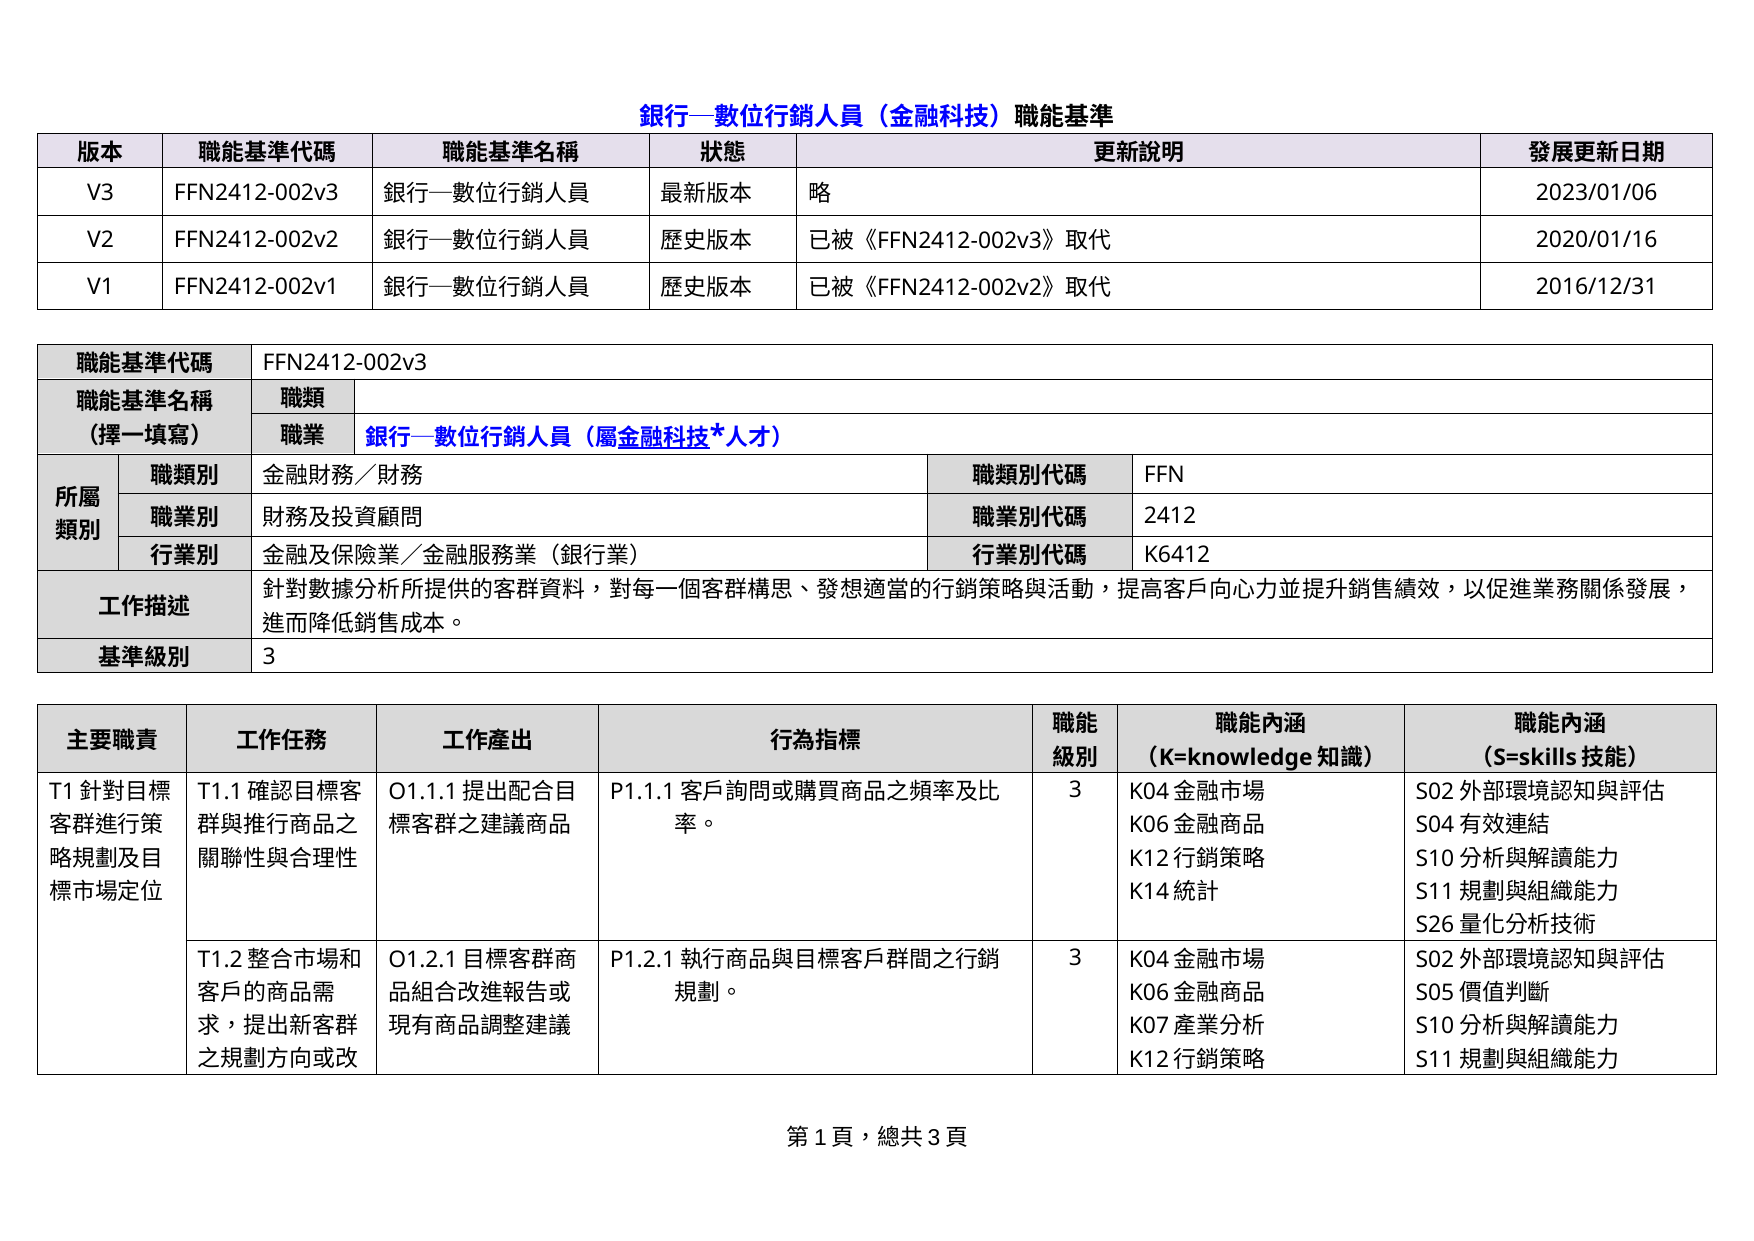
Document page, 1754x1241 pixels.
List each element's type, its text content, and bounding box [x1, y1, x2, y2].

table_cell 3 [1033, 773, 1117, 939]
table_header 職能內涵 （K=knowledge知識） [1118, 705, 1404, 772]
table_cell [355, 380, 1712, 413]
table_header FFN2412-002v3 [252, 345, 1712, 378]
table_cell 行業別 [119, 537, 251, 570]
table_cell T1.1確認目標客群與推行商品之關聯性與合理性 [187, 773, 376, 939]
table_cell 行業別代碼 [928, 537, 1132, 570]
table_cell V1 [38, 263, 162, 309]
table_cell 銀行─數位行銷人員 [373, 216, 649, 262]
table_cell 職業 [252, 414, 354, 453]
table_header 主要職責 [38, 705, 186, 772]
table_cell 所屬類別 [38, 455, 118, 570]
table_cell 基準級別 [38, 639, 251, 672]
table_cell 最新版本 [650, 168, 796, 214]
table_cell 職能基準名稱 （擇一填寫） [38, 380, 251, 453]
table_header 狀態 [650, 134, 796, 167]
table_header 職能基準名稱 [373, 134, 649, 167]
table_cell S02外部環境認知與評估 S05價值判斷 S10分析與解讀能力 S11規劃與組織能力 [1405, 941, 1716, 1074]
table_header 職能級別 [1033, 705, 1117, 772]
table_cell 職業別代碼 [928, 494, 1132, 536]
table_cell O1.1.1提出配合目標客群之建議商品 [377, 773, 598, 939]
table_cell K6412 [1133, 537, 1712, 570]
table_cell 財務及投資顧問 [252, 494, 927, 536]
table_cell 金融及保險業／金融服務業（銀行業） [252, 537, 927, 570]
table_cell O1.2.1目標客群商品組合改進報告或現有商品調整建議 [377, 941, 598, 1074]
table_cell 2020/01/16 [1481, 216, 1712, 262]
table_cell FFN2412-002v3 [163, 168, 372, 214]
table_cell K04金融市場 K06金融商品 K07產業分析 K12行銷策略 [1118, 941, 1404, 1074]
table_cell K04金融市場 K06金融商品 K12行銷策略 K14統計 [1118, 773, 1404, 939]
table_cell 職類 [252, 380, 354, 413]
table_cell 銀行─數位行銷人員（屬金融科技*人才） [355, 414, 1712, 453]
table_cell T1.2整合市場和客戶的商品需求，提出新客群之規劃方向或改 [187, 941, 376, 1074]
table_cell 2016/12/31 [1481, 263, 1712, 309]
table_header 工作任務 [187, 705, 376, 772]
table_cell 已被《FFN2412-002v3》取代 [797, 216, 1480, 262]
table_cell 職類別 [119, 455, 251, 493]
table_cell FFN2412-002v1 [163, 263, 372, 309]
table_cell FFN2412-002v2 [163, 216, 372, 262]
table_cell V3 [38, 168, 162, 214]
table_cell V2 [38, 216, 162, 262]
table_cell 2412 [1133, 494, 1712, 536]
table_cell 2023/01/06 [1481, 168, 1712, 214]
table_cell T1針對目標客群進行策略規劃及目標市場定位 [38, 773, 186, 1074]
table_cell 職業別 [119, 494, 251, 536]
table_header 版本 [38, 134, 162, 167]
table_cell 職類別代碼 [928, 455, 1132, 493]
table_cell 略 [797, 168, 1480, 214]
table_cell 工作描述 [38, 571, 251, 638]
table_cell 歷史版本 [650, 216, 796, 262]
table_cell 歷史版本 [650, 263, 796, 309]
table_cell P1.1.1客戶詢問或購買商品之頻率及比率。 [599, 773, 1032, 939]
table_cell 已被《FFN2412-002v2》取代 [797, 263, 1480, 309]
table_cell 針對數據分析所提供的客群資料，對每一個客群構思、發想適當的行銷策略與活動，提高客戶向心力並提升銷售績效，以促進業務關係發展，進而降低銷售成本。 [252, 571, 1712, 638]
table_cell FFN [1133, 455, 1712, 493]
table_header 行為指標 [599, 705, 1032, 772]
table_header 發展更新日期 [1481, 134, 1712, 167]
table_header 職能內涵 （S=skills技能） [1405, 705, 1716, 772]
table_cell 銀行─數位行銷人員 [373, 168, 649, 214]
table_cell 3 [252, 639, 1712, 672]
table_header 職能基準代碼 [163, 134, 372, 167]
table_cell 3 [1033, 941, 1117, 1074]
table_cell 金融財務／財務 [252, 455, 927, 493]
table_cell S02外部環境認知與評估 S04有效連結 S10分析與解讀能力 S11規劃與組織能力 S26量化分析技術 [1405, 773, 1716, 939]
table_header 更新說明 [797, 134, 1480, 167]
text 銀行─數位行銷人員（金融科技）職能基準 [118, 97, 1636, 133]
table_cell 銀行─數位行銷人員 [373, 263, 649, 309]
table_header 職能基準代碼 [38, 345, 251, 378]
table_cell P1.2.1執行商品與目標客戶群間之行銷規劃。 [599, 941, 1032, 1074]
table_header 工作產出 [377, 705, 598, 772]
